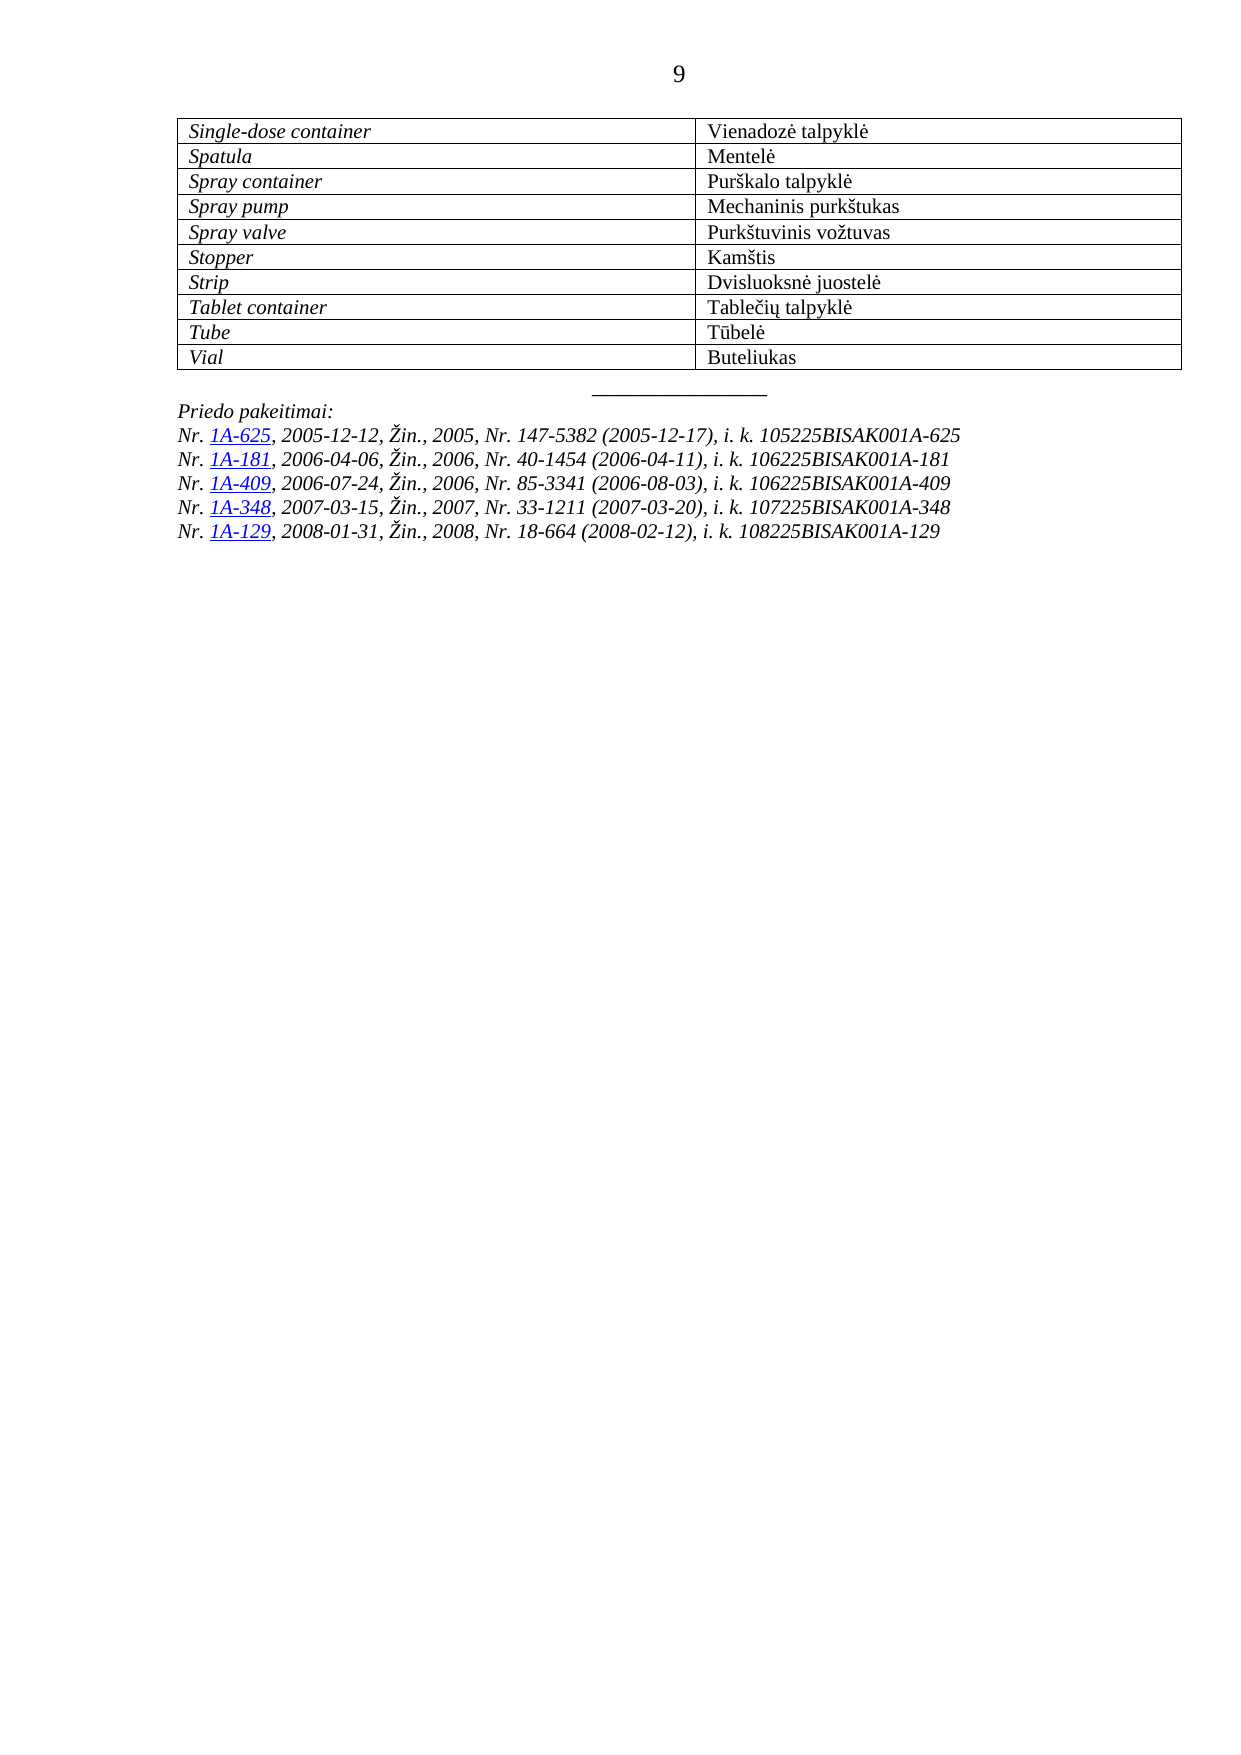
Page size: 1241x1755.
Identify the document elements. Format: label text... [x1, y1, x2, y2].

table_cell Strip [178, 270, 695, 294]
table_cell Spray container [178, 169, 695, 193]
table_cell Tablečių talpyklė [696, 295, 1181, 319]
table_cell Purškalo talpyklė [696, 169, 1181, 193]
table_cell Tube [178, 320, 695, 344]
table_cell Mechaninis purkštukas [696, 195, 1181, 218]
text ______________ [177, 370, 1181, 399]
table_cell Spatula [178, 144, 695, 168]
table_cell Buteliukas [696, 345, 1181, 369]
table_cell Vienadozė talpyklė [696, 119, 1181, 143]
table_cell Purkštuvinis vožtuvas [696, 220, 1181, 244]
table_cell Tūbelė [696, 320, 1181, 344]
table_cell Single-dose container [178, 119, 695, 143]
table_cell Spray valve [178, 220, 695, 244]
table_cell Kamštis [696, 245, 1181, 269]
text Priedo pakeitimai: [177, 399, 1181, 423]
table_cell Spray pump [178, 195, 695, 218]
text Nr. 1A-625, 2005-12-12, Žin., 2005, Nr. 147-5382 (2005-12-17), i. k. 105225BISAK001A-625 [177, 423, 1181, 447]
text Nr. 1A-409, 2006-07-24, Žin., 2006, Nr. 85-3341 (2006-08-03), i. k. 106225BISAK001A-409 [177, 471, 1181, 495]
text Nr. 1A-181, 2006-04-06, Žin., 2006, Nr. 40-1454 (2006-04-11), i. k. 106225BISAK001A-181 [177, 447, 1181, 471]
table_cell Dvisluoksnė juostelė [696, 270, 1181, 294]
table_cell Stopper [178, 245, 695, 269]
table_cell Vial [178, 345, 695, 369]
table_cell Mentelė [696, 144, 1181, 168]
text Nr. 1A-129, 2008-01-31, Žin., 2008, Nr. 18-664 (2008-02-12), i. k. 108225BISAK001A-129 [177, 519, 1181, 543]
table_cell Tablet container [178, 295, 695, 319]
text Nr. 1A-348, 2007-03-15, Žin., 2007, Nr. 33-1211 (2007-03-20), i. k. 107225BISAK001A-348 [177, 495, 1181, 519]
